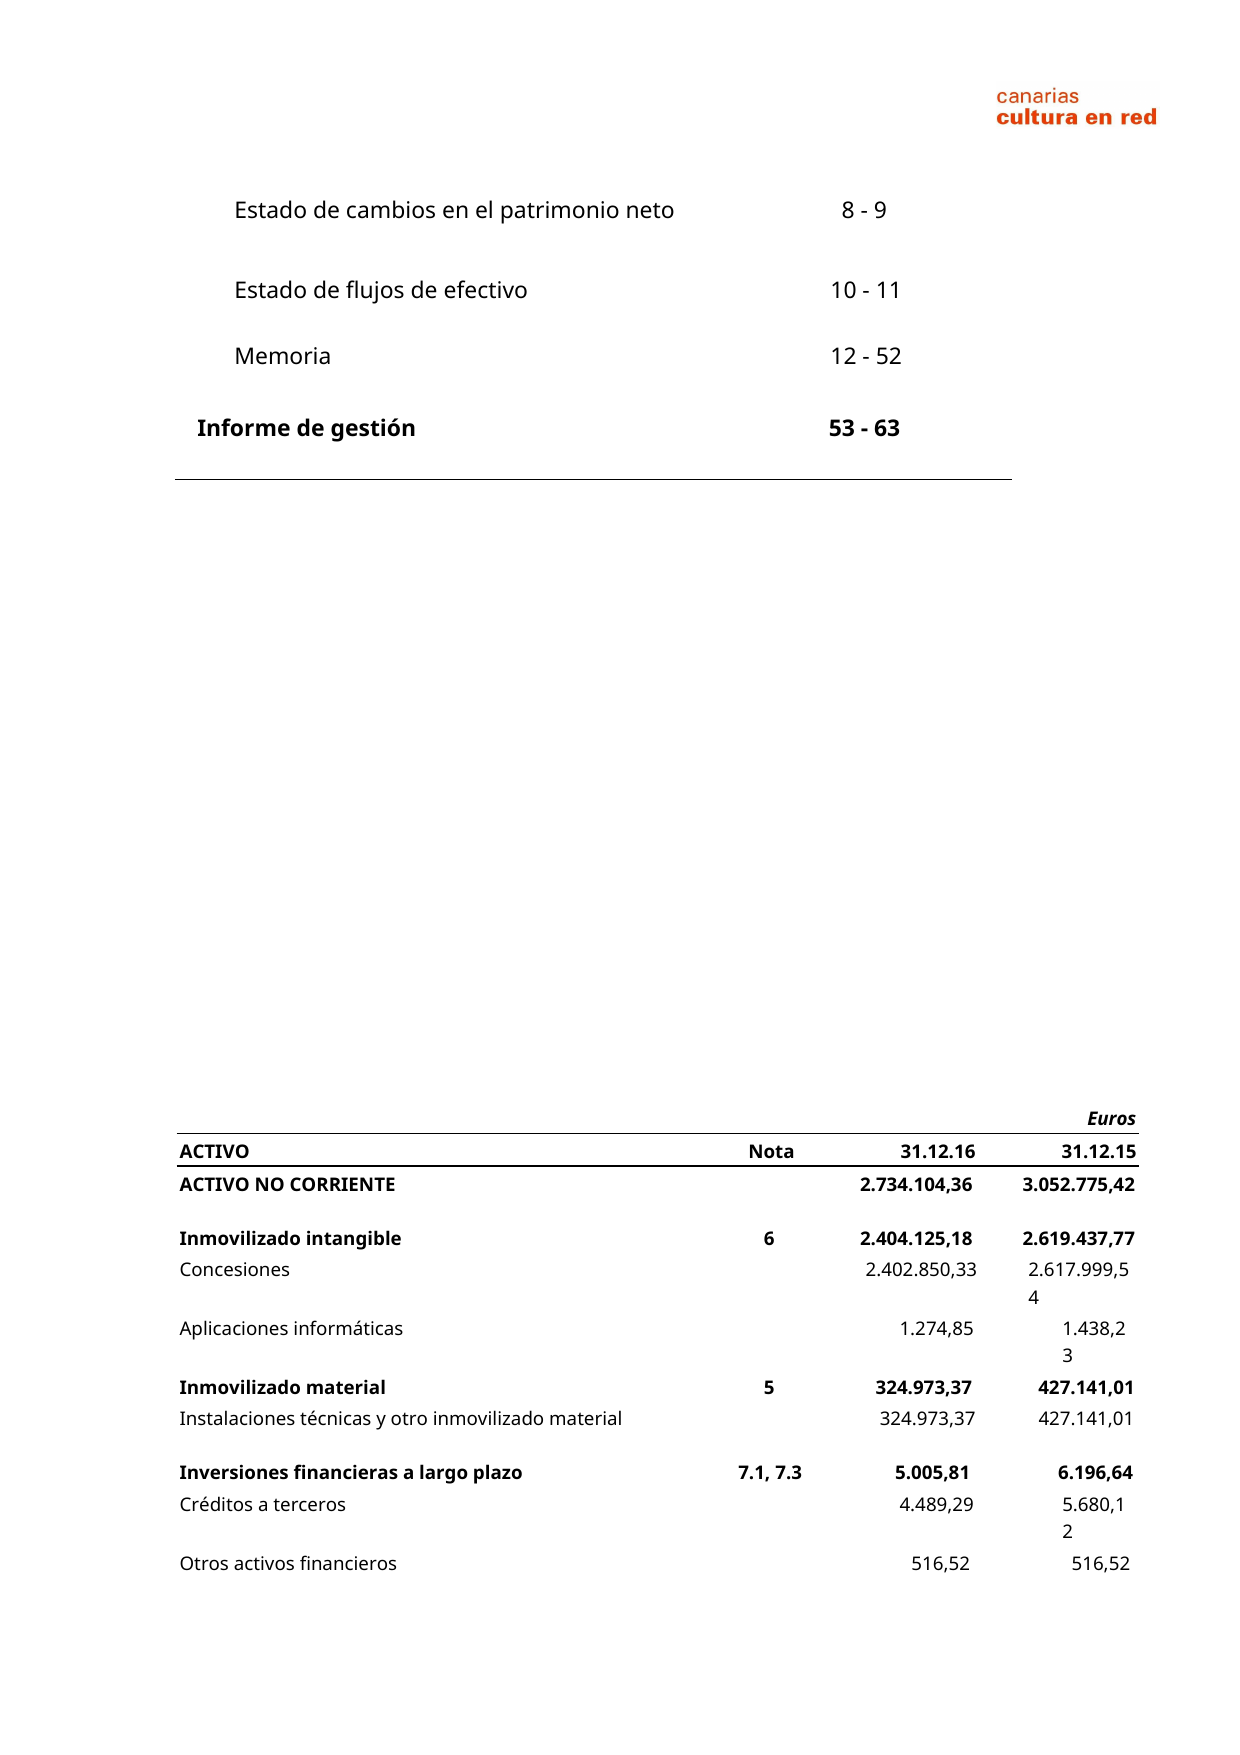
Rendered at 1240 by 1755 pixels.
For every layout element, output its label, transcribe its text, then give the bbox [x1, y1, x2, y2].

table_cell 427.141,01 [1022, 1370, 1139, 1401]
table_cell 2.734.104,36 [860, 1167, 1022, 1221]
table_header 31.12.15 [1022, 1134, 1139, 1165]
table_cell Estado de cambios en el patrimonio neto [175, 181, 824, 240]
table_cell 2.619.437,77 [1022, 1221, 1139, 1252]
table_cell [725, 1401, 860, 1455]
table_cell 5 [725, 1370, 860, 1401]
table_cell [725, 1311, 860, 1370]
table_header ACTIVO [177, 1134, 725, 1165]
table_cell Memoria [175, 307, 824, 407]
table_cell 53 - 63 [825, 407, 1012, 479]
table_cell 2.402.850,33 [860, 1253, 1022, 1311]
table_cell Estado de flujos de efectivo [175, 240, 824, 307]
table_cell 8 - 9 [825, 181, 1012, 240]
table_cell 12 - 52 [825, 307, 1012, 407]
table_cell [725, 1487, 860, 1546]
table_cell [825, 148, 1012, 181]
table_cell 4.489,29 [860, 1487, 1022, 1546]
table_cell 324.973,37 [860, 1370, 1022, 1401]
table_cell 6.196,64 [1022, 1455, 1139, 1487]
table_cell 516,52 [1022, 1546, 1139, 1599]
table_header 31.12.16 [860, 1134, 1022, 1165]
table_cell 7.1, 7.3 [725, 1455, 860, 1487]
table_cell 516,52 [860, 1546, 1022, 1599]
table_cell 2.404.125,18 [860, 1221, 1022, 1252]
table_cell 5.005,81 [860, 1455, 1022, 1487]
table_cell 2.617.999,54 [1022, 1253, 1139, 1311]
table_cell 1.438,23 [1022, 1311, 1139, 1370]
table_cell 10 - 11 [825, 240, 1012, 307]
table_cell Otros activos financieros [177, 1546, 725, 1599]
table_cell Aplicaciones informáticas [177, 1311, 725, 1370]
table_cell Informe de gestión [175, 407, 824, 479]
table_cell Instalaciones técnicas y otro inmovilizado material [177, 1401, 725, 1455]
table_cell [725, 1546, 860, 1599]
table_cell Inmovilizado intangible [177, 1221, 725, 1252]
table_cell Concesiones [177, 1253, 725, 1311]
table_cell 6 [725, 1221, 860, 1252]
table_cell 427.141,01 [1022, 1401, 1139, 1455]
table_cell [175, 148, 824, 181]
table_cell 324.973,37 [860, 1401, 1022, 1455]
table_cell 5.680,12 [1022, 1487, 1139, 1546]
table_cell 1.274,85 [860, 1311, 1022, 1370]
text Euros [1087, 1105, 1146, 1131]
table_cell Inversiones financieras a largo plazo [177, 1455, 725, 1487]
table_cell Inmovilizado material [177, 1370, 725, 1401]
table_header Nota [725, 1134, 860, 1165]
table_cell [725, 1253, 860, 1311]
table_cell 3.052.775,42 [1022, 1167, 1139, 1221]
table_cell ACTIVO NO CORRIENTE [177, 1167, 725, 1221]
table_cell [725, 1167, 860, 1221]
table_cell Créditos a terceros [177, 1487, 725, 1546]
